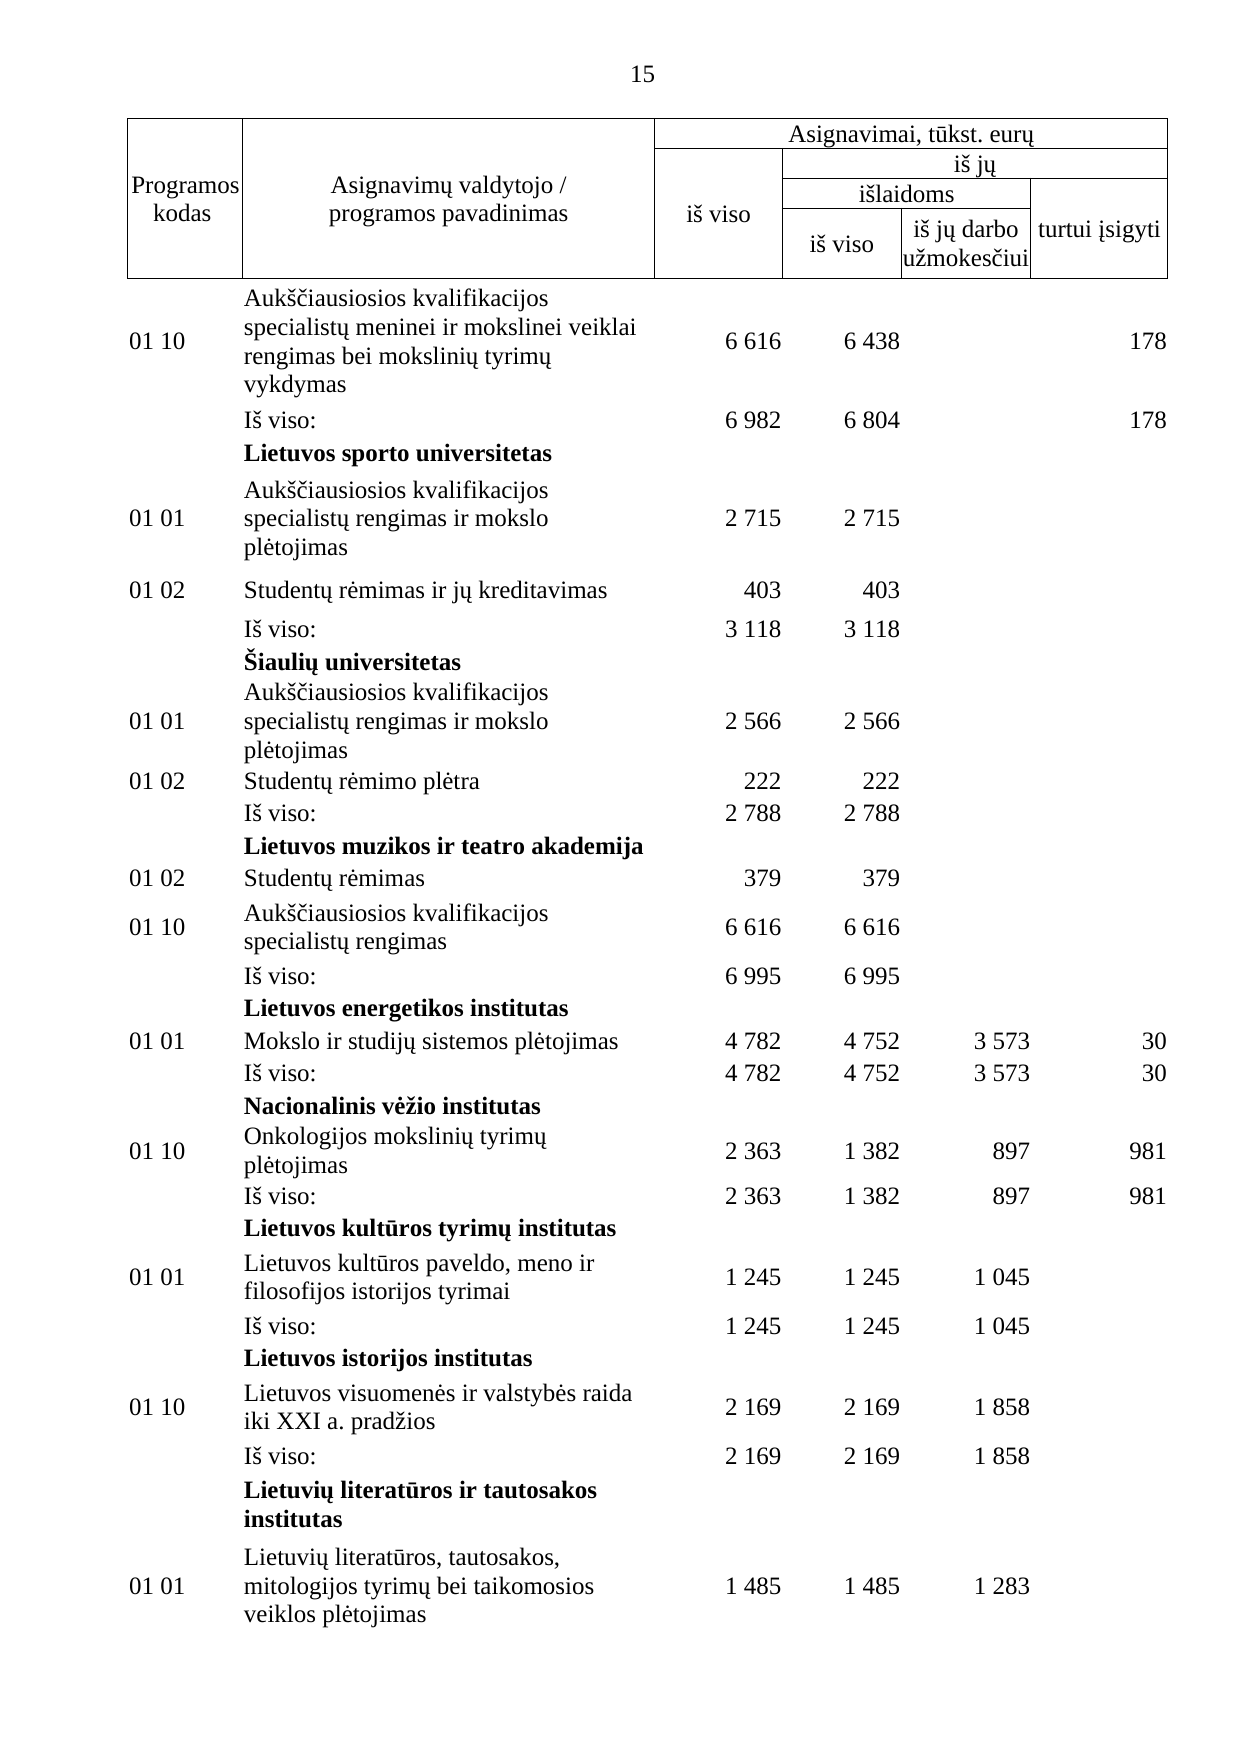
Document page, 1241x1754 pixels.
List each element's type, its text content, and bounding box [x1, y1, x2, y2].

table_cell 6 995 [782, 959, 901, 991]
table_cell Onkologijos mokslinių tyrimų plėtojimas [243, 1121, 654, 1179]
table_cell 2 363 [654, 1121, 782, 1179]
table_header Programos kodas [128, 119, 242, 278]
table_cell [128, 1341, 242, 1374]
table_cell 01 01 [128, 1244, 242, 1309]
table_cell 6 438 [782, 279, 901, 404]
table_cell išlaidoms [783, 179, 1030, 207]
table_cell Lietuvos kultūros tyrimų institutas [243, 1211, 654, 1244]
table_cell [1031, 1089, 1168, 1121]
table_cell 4 752 [782, 1024, 901, 1056]
table_cell [901, 959, 1031, 991]
table_cell [1031, 1536, 1168, 1634]
table_cell Iš viso: [243, 1056, 654, 1089]
table_cell 01 01 [128, 1024, 242, 1056]
table_cell [128, 796, 242, 829]
table_cell 981 [1031, 1179, 1168, 1211]
table_cell 1 382 [782, 1179, 901, 1211]
table_cell [128, 404, 242, 436]
table_cell [1031, 1211, 1168, 1244]
table_cell 6 616 [654, 279, 782, 404]
table_cell [128, 1211, 242, 1244]
table_cell [1031, 1309, 1168, 1341]
table_cell [782, 829, 901, 861]
table_cell [901, 991, 1031, 1024]
table_cell Lietuvos muzikos ir teatro akademija [243, 829, 654, 861]
table_cell 1 245 [654, 1244, 782, 1309]
table_cell [1031, 612, 1168, 645]
table_cell Iš viso: [243, 796, 654, 829]
table_cell 6 982 [654, 404, 782, 436]
table_cell [1031, 1341, 1168, 1374]
table_cell 178 [1031, 279, 1168, 404]
table_cell [901, 1211, 1031, 1244]
table_cell [901, 1341, 1031, 1374]
table_cell 01 01 [128, 1536, 242, 1634]
table_cell [782, 1211, 901, 1244]
table_cell [1031, 1374, 1168, 1439]
table_cell 1 245 [782, 1244, 901, 1309]
table_cell [1031, 796, 1168, 829]
table_cell [901, 829, 1031, 861]
table_cell 379 [654, 861, 782, 894]
table_cell Iš viso: [243, 1179, 654, 1211]
table_cell [128, 1439, 242, 1471]
table_cell 403 [782, 567, 901, 612]
table_cell 2 169 [782, 1374, 901, 1439]
table_cell 01 10 [128, 279, 242, 404]
table_cell Aukščiausiosios kvalifikacijos specialistų rengimas ir mokslo plėtojimas [243, 677, 654, 764]
table_cell [1031, 436, 1168, 469]
table_cell 2 169 [654, 1374, 782, 1439]
table_cell [654, 1341, 782, 1374]
table_cell 1 858 [901, 1374, 1031, 1439]
table_cell 2 788 [654, 796, 782, 829]
table_cell 222 [654, 764, 782, 796]
table_cell Aukščiausiosios kvalifikacijos specialistų rengimas ir mokslo plėtojimas [243, 469, 654, 567]
table_cell iš viso [783, 209, 901, 278]
table_cell 1 382 [782, 1121, 901, 1179]
table_cell 2 169 [782, 1439, 901, 1471]
table_cell [782, 645, 901, 677]
table_cell 30 [1031, 1024, 1168, 1056]
table_cell 1 283 [901, 1536, 1031, 1634]
table_cell [128, 1309, 242, 1341]
table_cell Lietuvių literatūros ir tautosakos institutas [243, 1471, 654, 1536]
table_cell 01 02 [128, 861, 242, 894]
table_cell 1 485 [654, 1536, 782, 1634]
table_cell 2 566 [782, 677, 901, 764]
table_cell Šiaulių universitetas [243, 645, 654, 677]
table_cell [1031, 959, 1168, 991]
table_cell [1031, 567, 1168, 612]
table_cell 1 485 [782, 1536, 901, 1634]
table_cell 4 782 [654, 1056, 782, 1089]
table_cell [1031, 677, 1168, 764]
table_cell [782, 1341, 901, 1374]
table_cell Studentų rėmimas ir jų kreditavimas [243, 567, 654, 612]
table_cell 2 169 [654, 1439, 782, 1471]
table_cell 01 02 [128, 764, 242, 796]
table_cell 981 [1031, 1121, 1168, 1179]
table_cell [901, 567, 1031, 612]
table_cell Iš viso: [243, 1439, 654, 1471]
table_cell [1031, 1439, 1168, 1471]
table_cell 6 616 [654, 894, 782, 959]
table_cell [901, 469, 1031, 567]
table_cell turtui įsigyti [1031, 179, 1167, 278]
table_cell 01 10 [128, 894, 242, 959]
table_cell [901, 894, 1031, 959]
table_cell 1 045 [901, 1309, 1031, 1341]
table_cell Lietuvių literatūros, tautosakos, mitologijos tyrimų bei taikomosios veiklos plėtojimas [243, 1536, 654, 1634]
table_cell [654, 991, 782, 1024]
table_cell 222 [782, 764, 901, 796]
table_cell 01 02 [128, 567, 242, 612]
table_cell [1031, 1471, 1168, 1536]
table_cell 2 715 [654, 469, 782, 567]
table_cell [654, 645, 782, 677]
table_cell 01 01 [128, 677, 242, 764]
table_cell Mokslo ir studijų sistemos plėtojimas [243, 1024, 654, 1056]
table_cell [1031, 861, 1168, 894]
table_cell [128, 1471, 242, 1536]
table_cell 01 10 [128, 1374, 242, 1439]
table_cell Iš viso: [243, 612, 654, 645]
table_cell 403 [654, 567, 782, 612]
table_cell 1 858 [901, 1439, 1031, 1471]
table_cell iš jų darbo užmokesčiui [902, 209, 1030, 278]
table_cell iš viso [655, 149, 782, 278]
table_cell 897 [901, 1121, 1031, 1179]
table_cell [901, 677, 1031, 764]
table_cell [128, 645, 242, 677]
table_cell [128, 612, 242, 645]
table_cell [901, 1089, 1031, 1121]
table_cell [901, 796, 1031, 829]
table_cell [1031, 894, 1168, 959]
table_cell 1 045 [901, 1244, 1031, 1309]
table_cell 01 10 [128, 1121, 242, 1179]
table_cell Iš viso: [243, 959, 654, 991]
table_cell 379 [782, 861, 901, 894]
table_cell [128, 436, 242, 469]
table_cell [782, 991, 901, 1024]
table_cell [782, 436, 901, 469]
table_cell [782, 1089, 901, 1121]
table_cell Aukščiausiosios kvalifikacijos specialistų meninei ir mokslinei veiklai rengimas bei mokslinių tyrimų vykdymas [243, 279, 654, 404]
table_cell 30 [1031, 1056, 1168, 1089]
table_cell Lietuvos kultūros paveldo, meno ir filosofijos istorijos tyrimai [243, 1244, 654, 1309]
table_cell Aukščiausiosios kvalifikacijos specialistų rengimas [243, 894, 654, 959]
table_cell [901, 612, 1031, 645]
table_cell 2 566 [654, 677, 782, 764]
table_cell [128, 959, 242, 991]
table_header Asignavimų valdytojo / programos pavadinimas [243, 119, 654, 278]
table_cell 178 [1031, 404, 1168, 436]
table_cell [1031, 645, 1168, 677]
table_cell 2 788 [782, 796, 901, 829]
table_cell [1031, 829, 1168, 861]
table_cell [901, 764, 1031, 796]
table_cell Lietuvos energetikos institutas [243, 991, 654, 1024]
table_cell [901, 645, 1031, 677]
table_cell 3 573 [901, 1056, 1031, 1089]
table_cell [128, 1056, 242, 1089]
table_cell Studentų rėmimo plėtra [243, 764, 654, 796]
table_cell [654, 1211, 782, 1244]
table_cell Iš viso: [243, 1309, 654, 1341]
table_cell 1 245 [654, 1309, 782, 1341]
table_cell 2 715 [782, 469, 901, 567]
table_cell 4 782 [654, 1024, 782, 1056]
table_cell [782, 1471, 901, 1536]
table_cell Iš viso: [243, 404, 654, 436]
table_cell Lietuvos visuomenės ir valstybės raida iki XXI a. pradžios [243, 1374, 654, 1439]
table_cell 2 363 [654, 1179, 782, 1211]
table_cell 3 118 [782, 612, 901, 645]
table_cell [128, 1089, 242, 1121]
table_cell 01 01 [128, 469, 242, 567]
table_cell [654, 1471, 782, 1536]
table_cell [1031, 469, 1168, 567]
table_cell [128, 1179, 242, 1211]
table_cell 3 573 [901, 1024, 1031, 1056]
table_cell [128, 991, 242, 1024]
table_cell 6 804 [782, 404, 901, 436]
table_cell [901, 861, 1031, 894]
table_cell Studentų rėmimas [243, 861, 654, 894]
table_cell iš jų [783, 149, 1167, 178]
table_cell [654, 1089, 782, 1121]
table_cell 3 118 [654, 612, 782, 645]
table_cell [901, 279, 1031, 404]
table_cell [901, 436, 1031, 469]
table_cell [654, 436, 782, 469]
table_cell [1031, 991, 1168, 1024]
table_header Asignavimai, tūkst. eurų [655, 119, 1167, 148]
table_cell Lietuvos sporto universitetas [243, 436, 654, 469]
table_cell Nacionalinis vėžio institutas [243, 1089, 654, 1121]
table_cell [654, 829, 782, 861]
table_cell [1031, 764, 1168, 796]
table_cell 897 [901, 1179, 1031, 1211]
table_cell [901, 404, 1031, 436]
table_cell 4 752 [782, 1056, 901, 1089]
table_cell 6 616 [782, 894, 901, 959]
table_cell [1031, 1244, 1168, 1309]
table_cell [901, 1471, 1031, 1536]
table_cell 6 995 [654, 959, 782, 991]
table_cell 1 245 [782, 1309, 901, 1341]
table_cell Lietuvos istorijos institutas [243, 1341, 654, 1374]
table_cell [128, 829, 242, 861]
